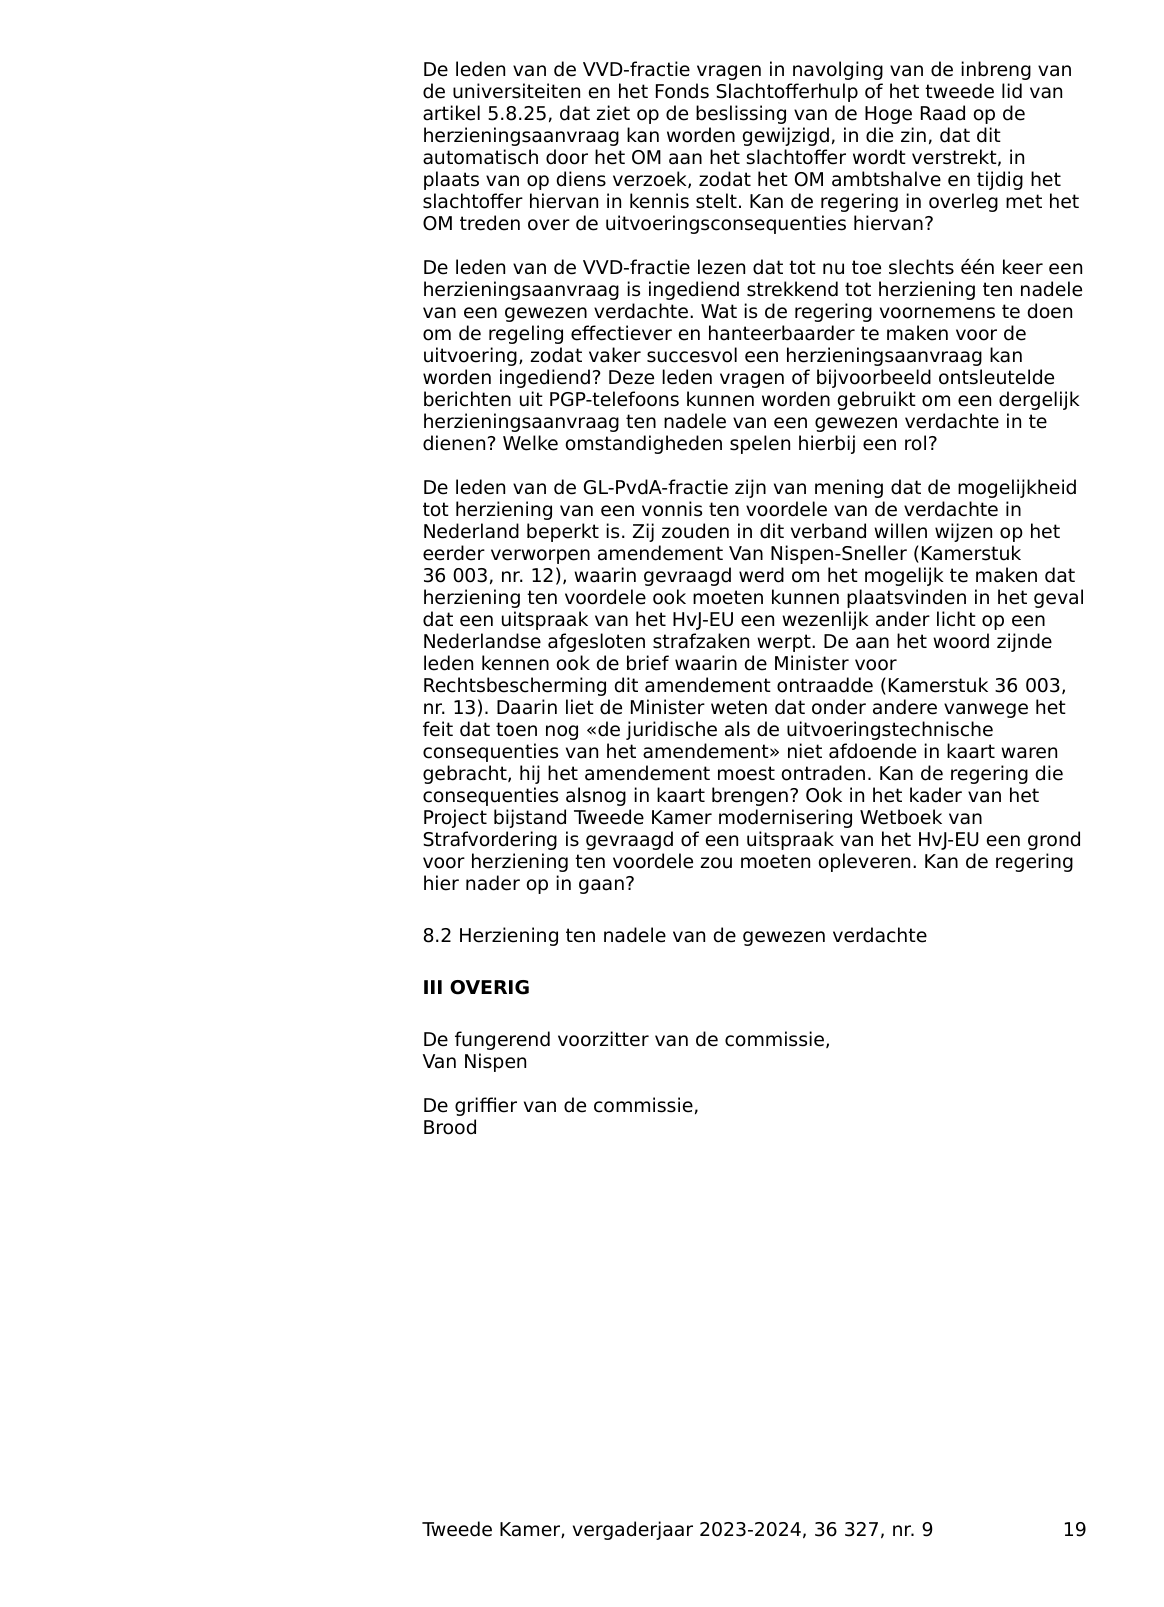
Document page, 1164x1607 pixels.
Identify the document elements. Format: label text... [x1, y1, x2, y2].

text De leden van de GL-PvdA-fractie zijn van mening dat de mogelijkheid tot herziening van een vonnis ten voordele van de verdachte in Nederland beperkt is. Zij zouden in dit verband willen wijzen op het eerder verworpen amendement Van Nispen-Sneller (Kamerstuk 36 003, nr. 12), waarin gevraagd werd om het mogelijk te maken dat herziening ten voordele ook moeten kunnen plaatsvinden in het geval dat een uitspraak van het HvJ-EU een wezenlijk ander licht op een Nederlandse afgesloten strafzaken werpt. De aan het woord zijnde leden kennen ook de brief waarin de Minister voor Rechtsbescherming dit amendement ontraadde (Kamerstuk 36 003, nr. 13). Daarin liet de Minister weten dat onder andere vanwege het feit dat toen nog «de juridische als de uitvoeringstechnische consequenties van het amendement» niet afdoende in kaart waren gebracht, hij het amendement moest ontraden. Kan de regering die consequenties alsnog in kaart brengen? Ook in het kader van het Project bijstand Tweede Kamer modernisering Wetboek van Strafvordering is gevraagd of een uitspraak van het HvJ-EU een grond voor herziening ten voordele zou moeten opleveren. Kan de regering hier nader op in gaan? [422, 477, 1087, 895]
text De fungerend voorzitter van de commissie, Van Nispen [422, 1029, 1087, 1073]
text De leden van de VVD-fractie lezen dat tot nu toe slechts één keer een herzieningsaanvraag is ingediend strekkend tot herziening ten nadele van een gewezen verdachte. Wat is de regering voornemens te doen om de regeling effectiever en hanteerbaarder te maken voor de uitvoering, zodat vaker succesvol een herzieningsaanvraag kan worden ingediend? Deze leden vragen of bijvoorbeeld ontsleutelde berichten uit PGP-telefoons kunnen worden gebruikt om een dergelijk herzieningsaanvraag ten nadele van een gewezen verdachte in te dienen? Welke omstandigheden spelen hierbij een rol? [422, 257, 1087, 455]
subtitle III OVERIG [422, 977, 1087, 999]
text De griffier van de commissie, Brood [422, 1095, 1087, 1139]
subtitle 8.2 Herziening ten nadele van de gewezen verdachte [422, 925, 1087, 947]
text De leden van de VVD-fractie vragen in navolging van de inbreng van de universiteiten en het Fonds Slachtofferhulp of het tweede lid van artikel 5.8.25, dat ziet op de beslissing van de Hoge Raad op de herzieningsaanvraag kan worden gewijzigd, in die zin, dat dit automatisch door het OM aan het slachtoffer wordt verstrekt, in plaats van op diens verzoek, zodat het OM ambtshalve en tijdig het slachtoffer hiervan in kennis stelt. Kan de regering in overleg met het OM treden over de uitvoeringsconsequenties hiervan? [422, 59, 1087, 235]
